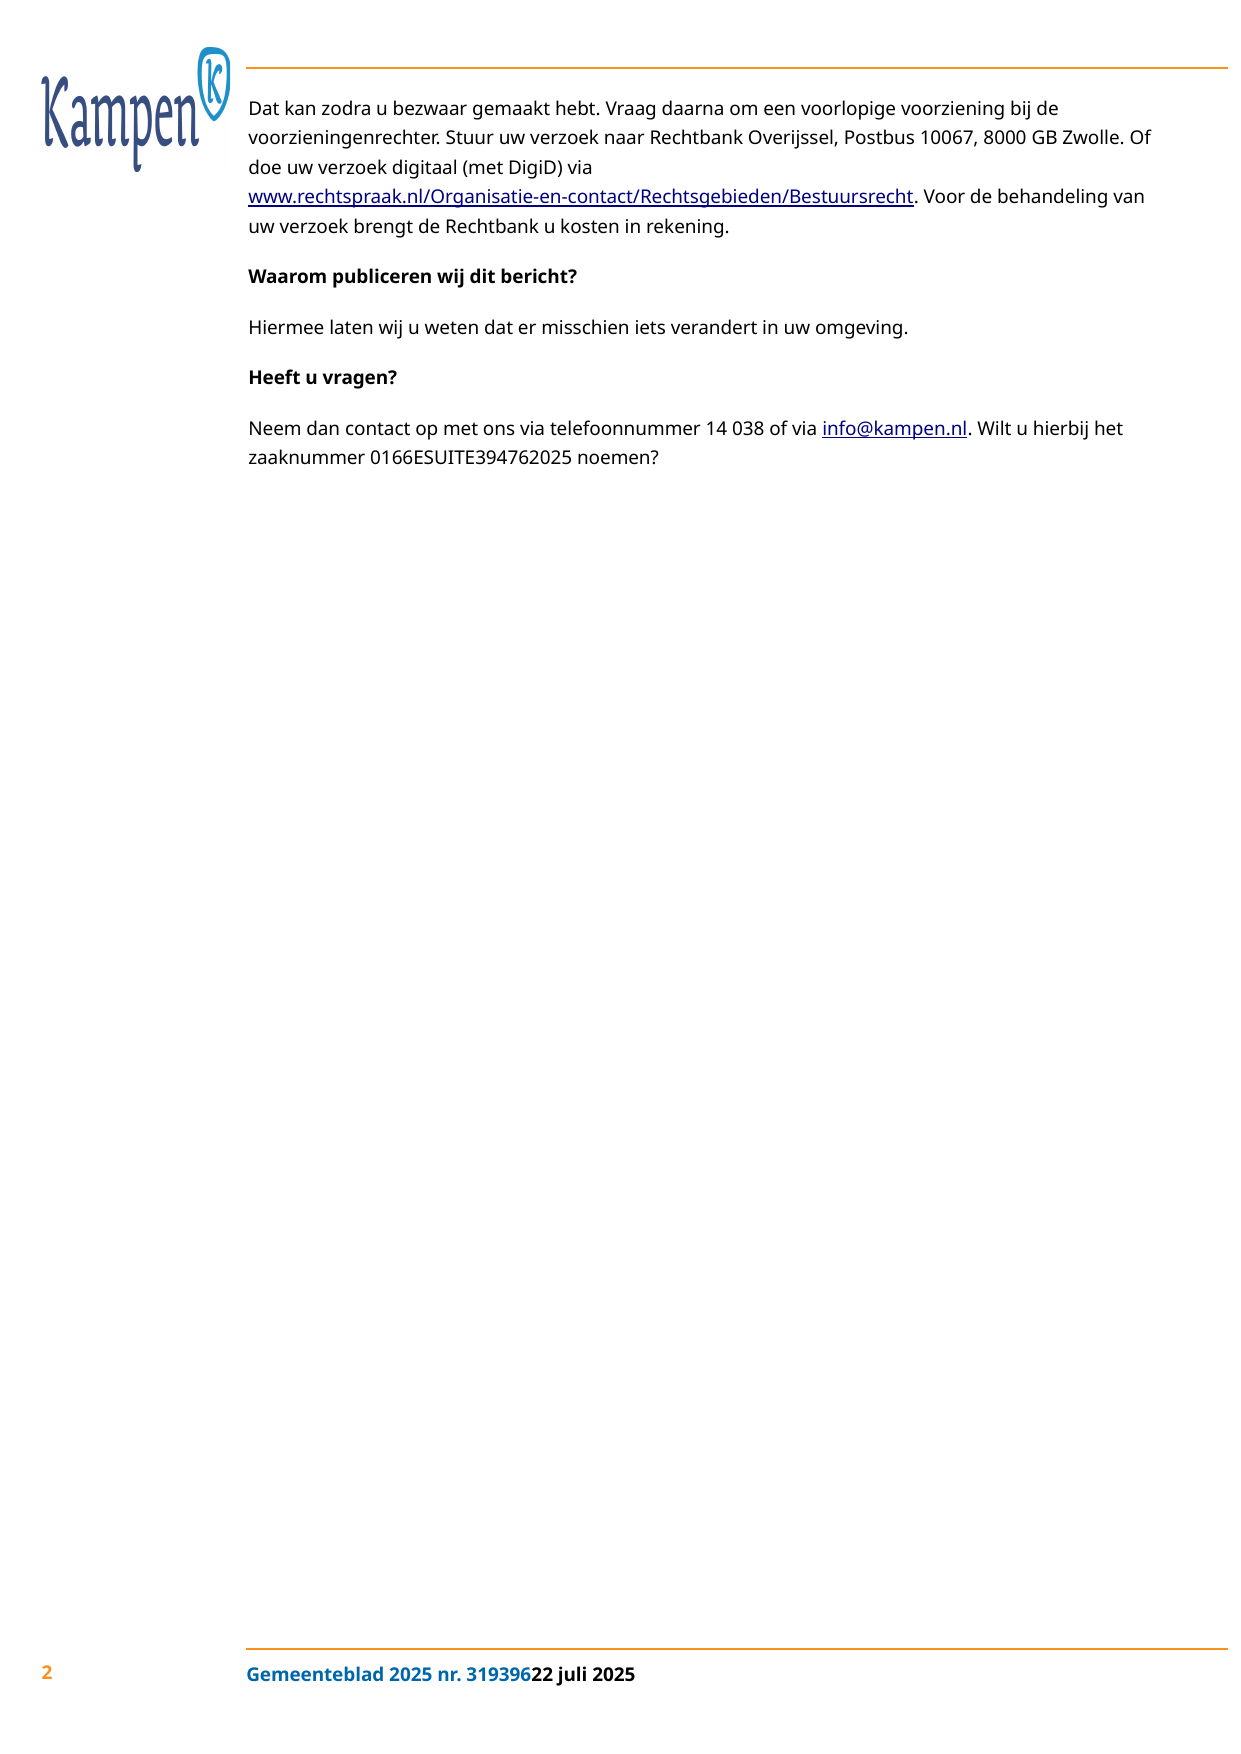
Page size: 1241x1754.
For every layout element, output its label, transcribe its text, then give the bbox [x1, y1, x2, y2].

text Hiermee laten wij u weten dat er misschien iets verandert in uw omgeving. [248, 314, 1152, 340]
text Waarom publiceren wij dit bericht? [248, 263, 1152, 289]
text Dat kan zodra u bezwaar gemaakt hebt. Vraag daarna om een voorlopige voorziening bij de voorzieningenrechter. Stuur uw verzoek naar Rechtbank Overijssel, Postbus 10067, 8000 GB Zwolle. Of doe uw verzoek digitaal (met DigiD) via www.rechtspraak.nl/Organisatie-en-contact/Rechtsgebieden/Bestuursrecht. Voor de behandeling van uw verzoek brengt de Rechtbank u kosten in rekening. [248, 95, 1152, 239]
text Heeft u vragen? [248, 364, 1152, 390]
picture [41, 47, 231, 172]
text Neem dan contact op met ons via telefoonnummer 14 038 of via info@kampen.nl. Wilt u hierbij het zaaknummer 0166ESUITE394762025 noemen? [248, 415, 1152, 470]
